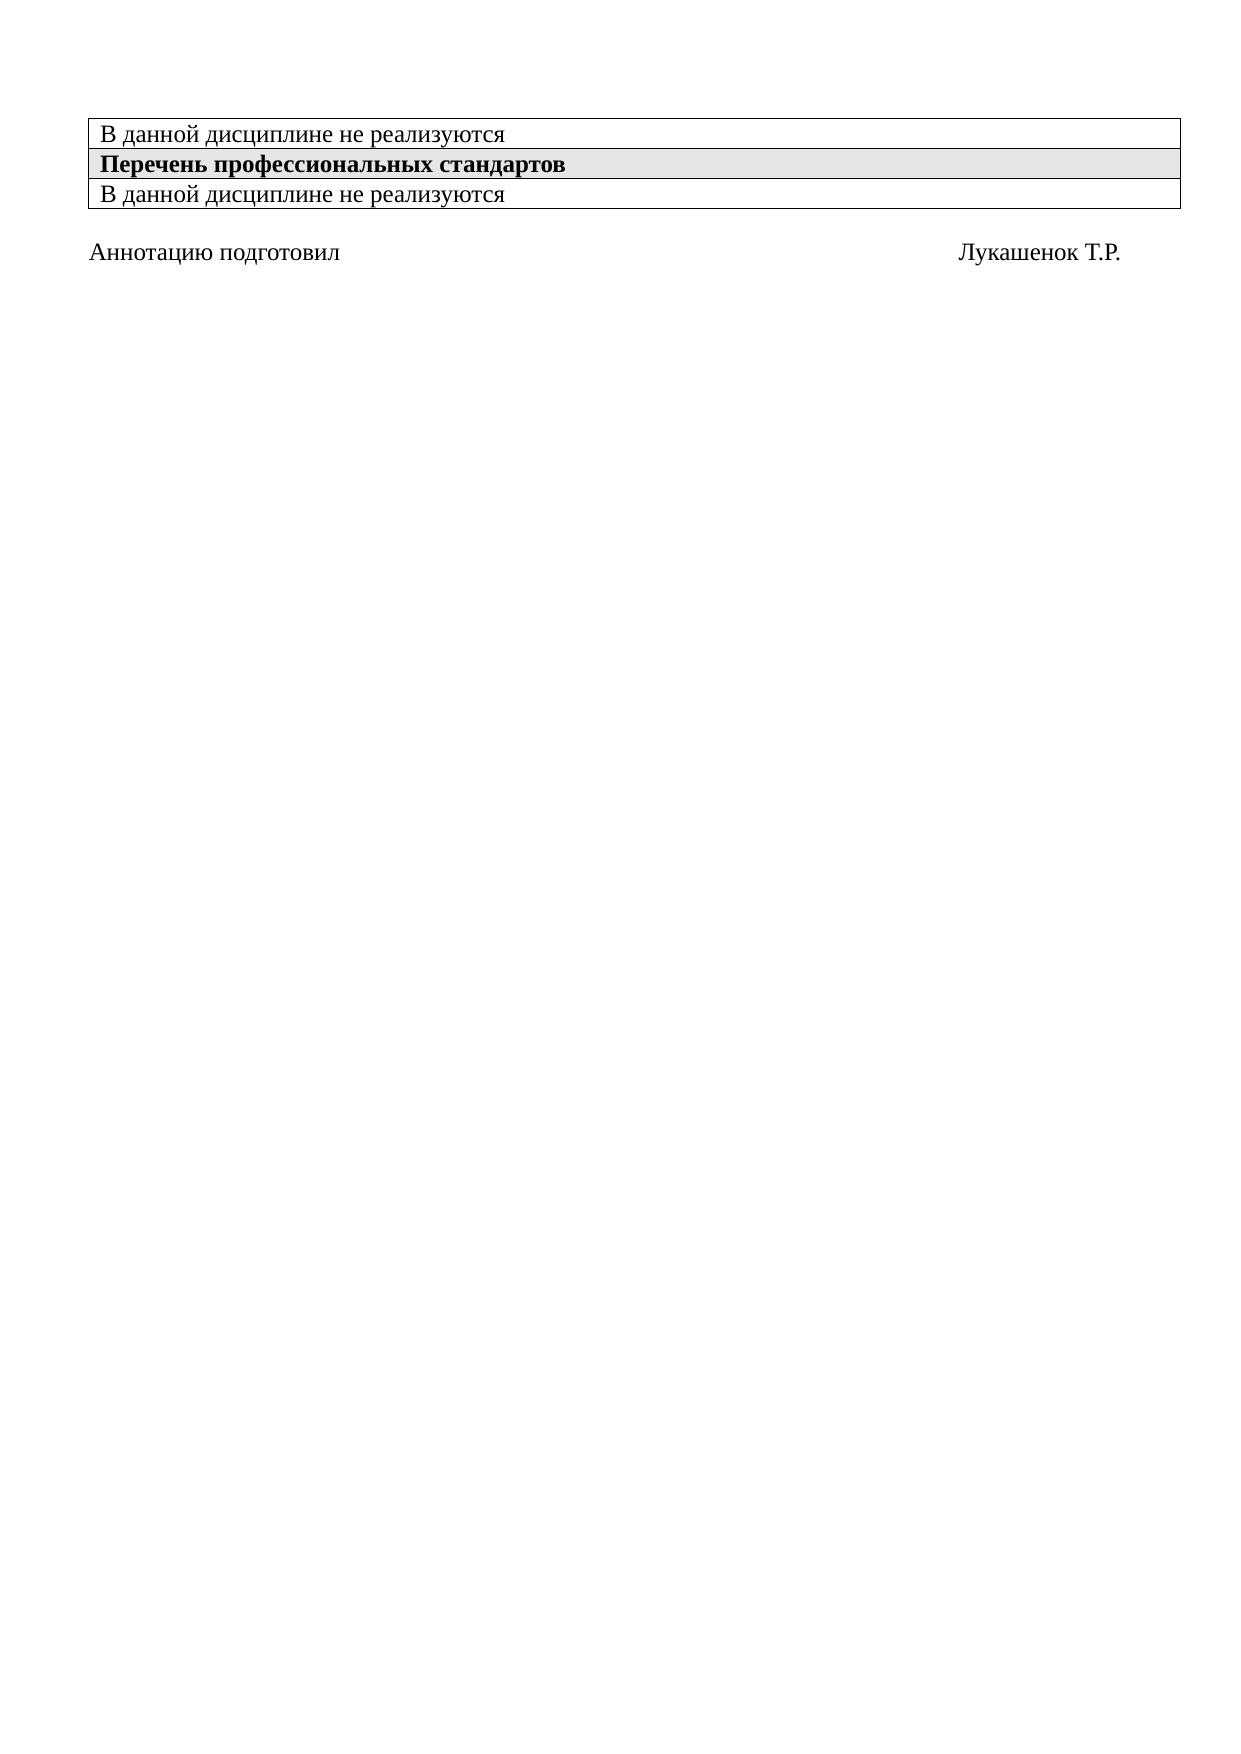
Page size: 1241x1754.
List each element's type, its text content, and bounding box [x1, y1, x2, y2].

table_cell Перечень профессиональных стандартов [89, 149, 1180, 178]
table_cell В данной дисциплине не реализуются [89, 119, 1180, 148]
text Аннотацию подготовил Лукашенок Т.Р. [88, 237, 1122, 266]
table_cell В данной дисциплине не реализуются [89, 179, 1180, 207]
